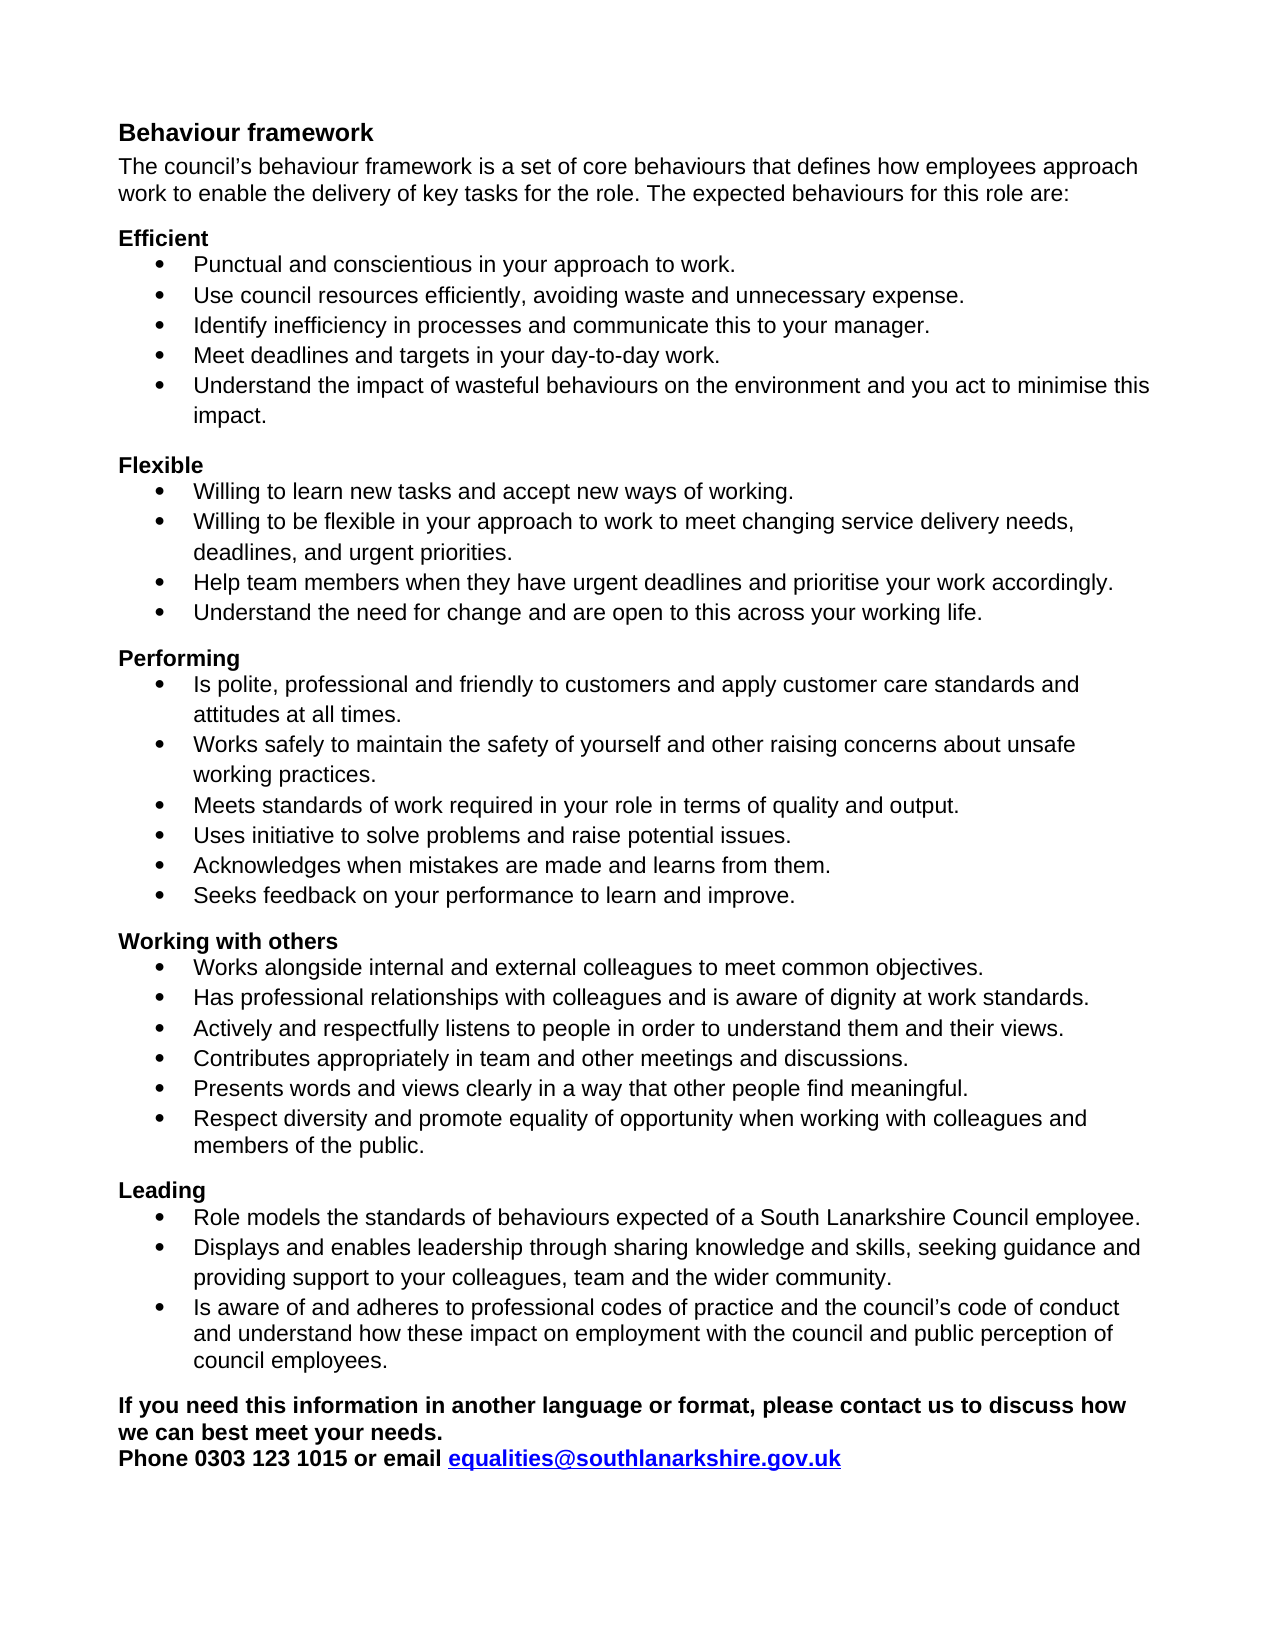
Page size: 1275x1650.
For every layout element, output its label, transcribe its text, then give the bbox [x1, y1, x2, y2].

text Performing [118, 644, 1157, 671]
subtitle Behaviour framework [118, 118, 1157, 147]
list Works safely to maintain the safety of yourself and other raising concerns about unsafe working practices. [156, 731, 1157, 788]
list Use council resources efficiently, avoiding waste and unnecessary expense. [156, 282, 1157, 308]
list Respect diversity and promote equality of opportunity when working with colleagues and members of the public. [156, 1105, 1157, 1158]
list Presents words and views clearly in a way that other people find meaningful. [156, 1075, 1157, 1101]
text Phone 0303 123 1015 or email equalities@southlanarkshire.gov.uk [118, 1445, 1157, 1471]
list Uses initiative to solve problems and raise potential issues. [156, 822, 1157, 848]
list Help team members when they have urgent deadlines and prioritise your work accordingly. [156, 569, 1157, 595]
text If you need this information in another language or format, please contact us to discuss how we can best meet your needs. [118, 1392, 1157, 1445]
text Efficient [118, 225, 1157, 251]
list Identify inefficiency in processes and communicate this to your manager. [156, 312, 1157, 338]
list Willing to learn new tasks and accept new ways of working. [156, 478, 1157, 504]
list Understand the need for change and are open to this across your working life. [156, 599, 1157, 625]
list Is polite, professional and friendly to customers and apply customer care standards and attitudes at all times. [156, 671, 1157, 727]
list Seeks feedback on your performance to learn and improve. [156, 882, 1157, 909]
list Contributes appropriately in team and other meetings and discussions. [156, 1045, 1157, 1071]
list Understand the impact of wasteful behaviours on the environment and you act to minimise this impact. [156, 372, 1157, 429]
list Has professional relationships with colleagues and is aware of dignity at work standards. [156, 984, 1157, 1011]
list Displays and enables leadership through sharing knowledge and skills, seeking guidance and providing support to your colleagues, team and the wider community. [156, 1234, 1157, 1290]
list Works alongside internal and external colleagues to meet common objectives. [156, 954, 1157, 981]
text Leading [118, 1177, 1157, 1203]
text Working with others [118, 928, 1157, 954]
list Meet deadlines and targets in your day-to-day work. [156, 342, 1157, 368]
list Actively and respectfully listens to people in order to understand them and their views. [156, 1014, 1157, 1041]
list Willing to be flexible in your approach to work to meet changing service delivery needs, deadlines, and urgent priorities. [156, 508, 1157, 565]
list Acknowledges when mistakes are made and learns from them. [156, 852, 1157, 878]
list Punctual and conscientious in your approach to work. [156, 251, 1157, 278]
list Role models the standards of behaviours expected of a South Lanarkshire Council employee. [156, 1203, 1157, 1230]
list Is aware of and adheres to professional codes of practice and the council’s code of conduct and understand how these impact on employment with the council and public perception of council employees. [156, 1294, 1157, 1373]
text Flexible [118, 452, 1157, 478]
list Meets standards of work required in your role in terms of quality and output. [156, 792, 1157, 818]
text The council’s behaviour framework is a set of core behaviours that defines how employees approach work to enable the delivery of key tasks for the role. The expected behaviours for this role are: [118, 153, 1157, 206]
